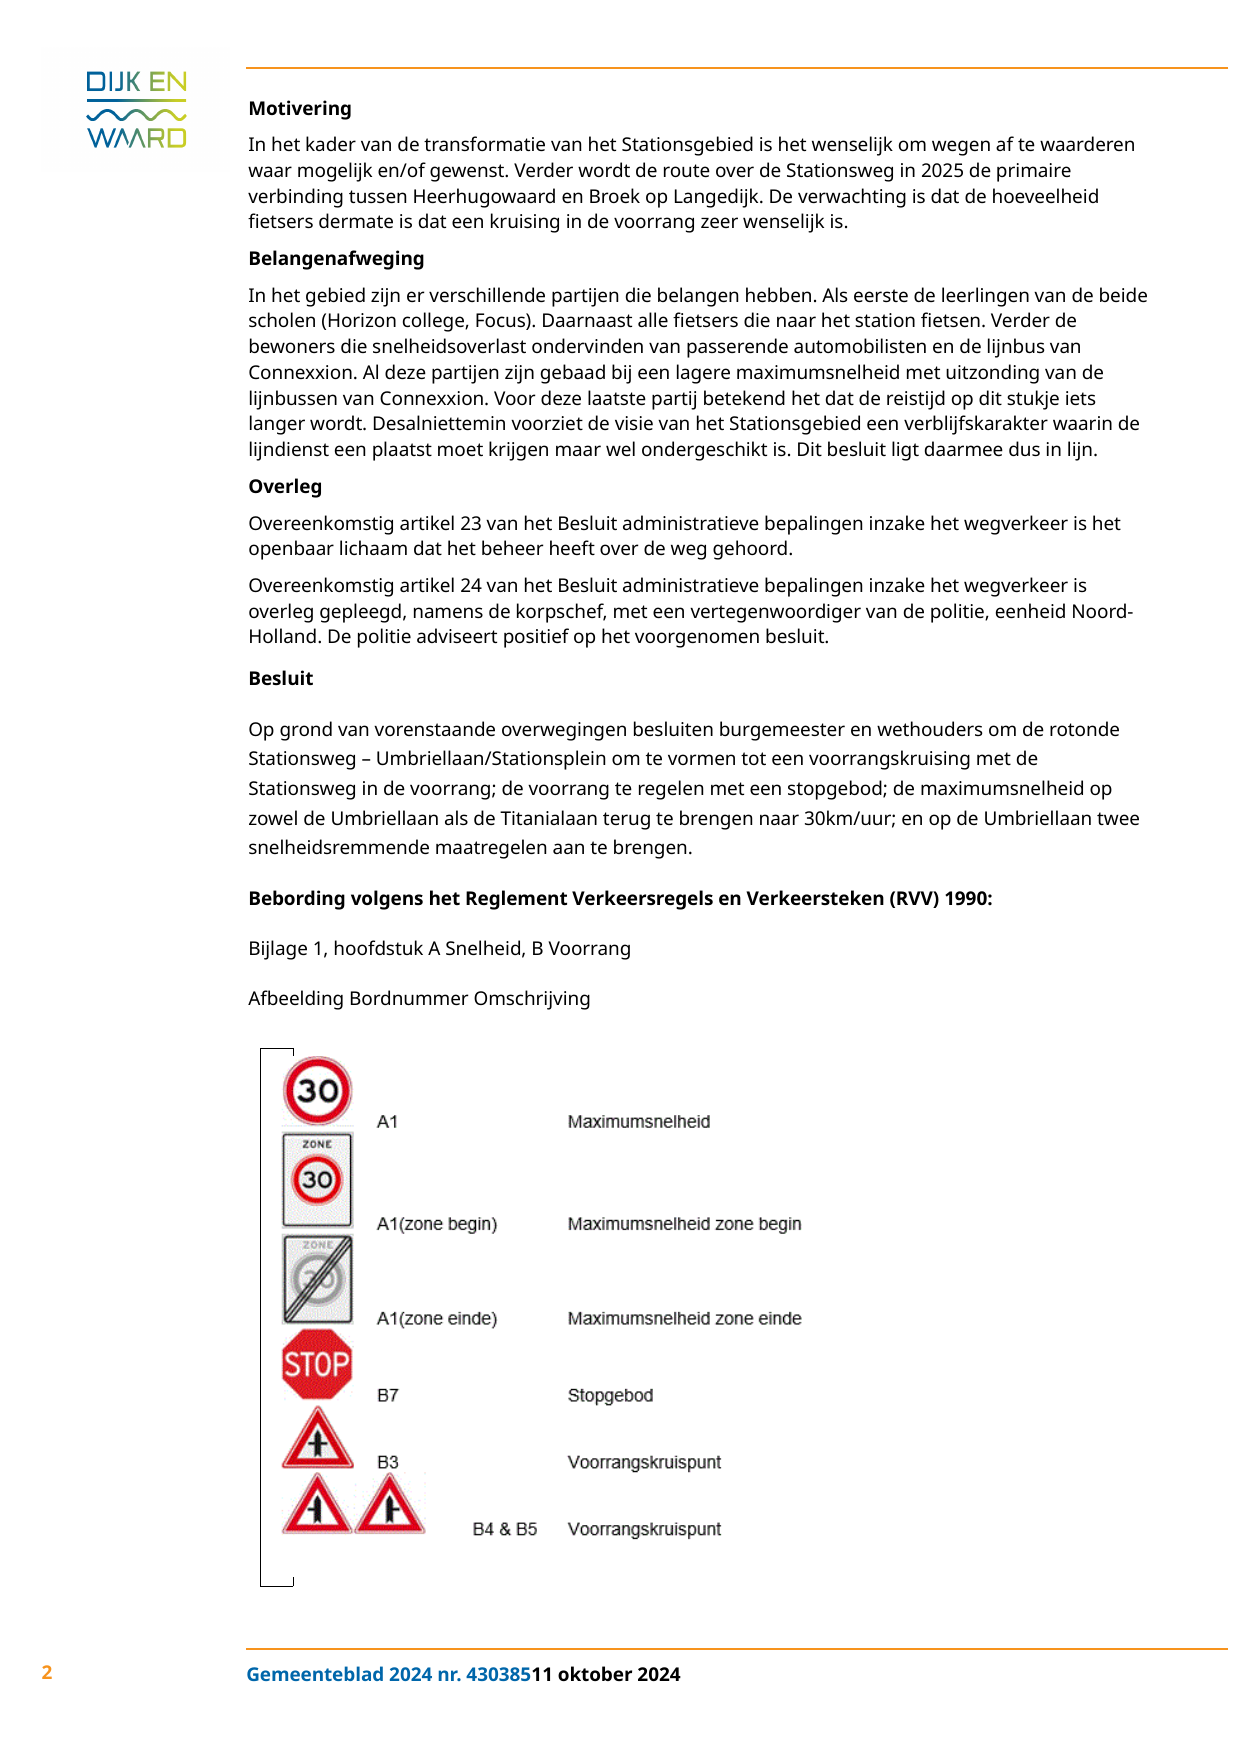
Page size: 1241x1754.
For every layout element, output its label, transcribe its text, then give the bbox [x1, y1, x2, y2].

text Afbeelding Bordnummer Omschrijving [248, 986, 1152, 1011]
text Op grond van vorenstaande overwegingen besluiten burgemeester en wethouders om de rotonde Stationsweg – Umbriellaan/Stationsplein om te vormen tot een voorrangskruising met de Stationsweg in de voorrang; de voorrang te regelen met een stopgebod; de maximumsnelheid op zowel de Umbriellaan als de Titanialaan terug te brengen naar 30km/uur; en op de Umbriellaan twee snelheidsremmende maatregelen aan te brengen. [248, 716, 1152, 860]
text Overeenkomstig artikel 23 van het Besluit administratieve bepalingen inzake het wegverkeer is het openbaar lichaam dat het beheer heeft over de weg gehoord. [248, 510, 1152, 561]
text Bijlage 1, hoofdstuk A Snelheid, B Voorrang [248, 935, 1152, 961]
text Motivering [248, 95, 1152, 121]
text Belangenafweging [248, 245, 1152, 271]
text Overeenkomstig artikel 24 van het Besluit administratieve bepalingen inzake het wegverkeer is overleg gepleegd, namens de korpschef, met een vertegenwoordiger van de politie, eenheid Noord-Holland. De politie adviseert positief op het voorgenomen besluit. [248, 572, 1152, 649]
text Bebording volgens het Reglement Verkeersregels en Verkeersteken (RVV) 1990: [248, 885, 1152, 910]
text In het kader van de transformatie van het Stationsgebied is het wenselijk om wegen af te waarderen waar mogelijk en/of gewenst. Verder wordt de route over de Stationsweg in 2025 de primaire verbinding tussen Heerhugowaard en Broek op Langedijk. De verwachting is dat de hoeveelheid fietsers dermate is dat een kruising in de voorrang zeer wenselijk is. [248, 131, 1152, 234]
text In het gebied zijn er verschillende partijen die belangen hebben. Als eerste de leerlingen van de beide scholen (Horizon college, Focus). Daarnaast alle fietsers die naar het station fietsen. Verder de bewoners die snelheidsoverlast ondervinden van passerende automobilisten en de lijnbus van Connexxion. Al deze partijen zijn gebaad bij een lagere maximumsnelheid met uitzonding van de lijnbussen van Connexxion. Voor deze laatste partij betekend het dat de reistijd op dit stukje iets langer wordt. Desalniettemin voorziet de visie van het Stationsgebied een verblijfskarakter waarin de lijndienst een plaatst moet krijgen maar wel ondergeschikt is. Dit besluit ligt daarmee dus in lijn. [248, 282, 1152, 462]
picture [268, 1056, 860, 1577]
text Overleg [248, 473, 1152, 499]
text Besluit [248, 666, 1152, 691]
picture [41, 47, 231, 172]
